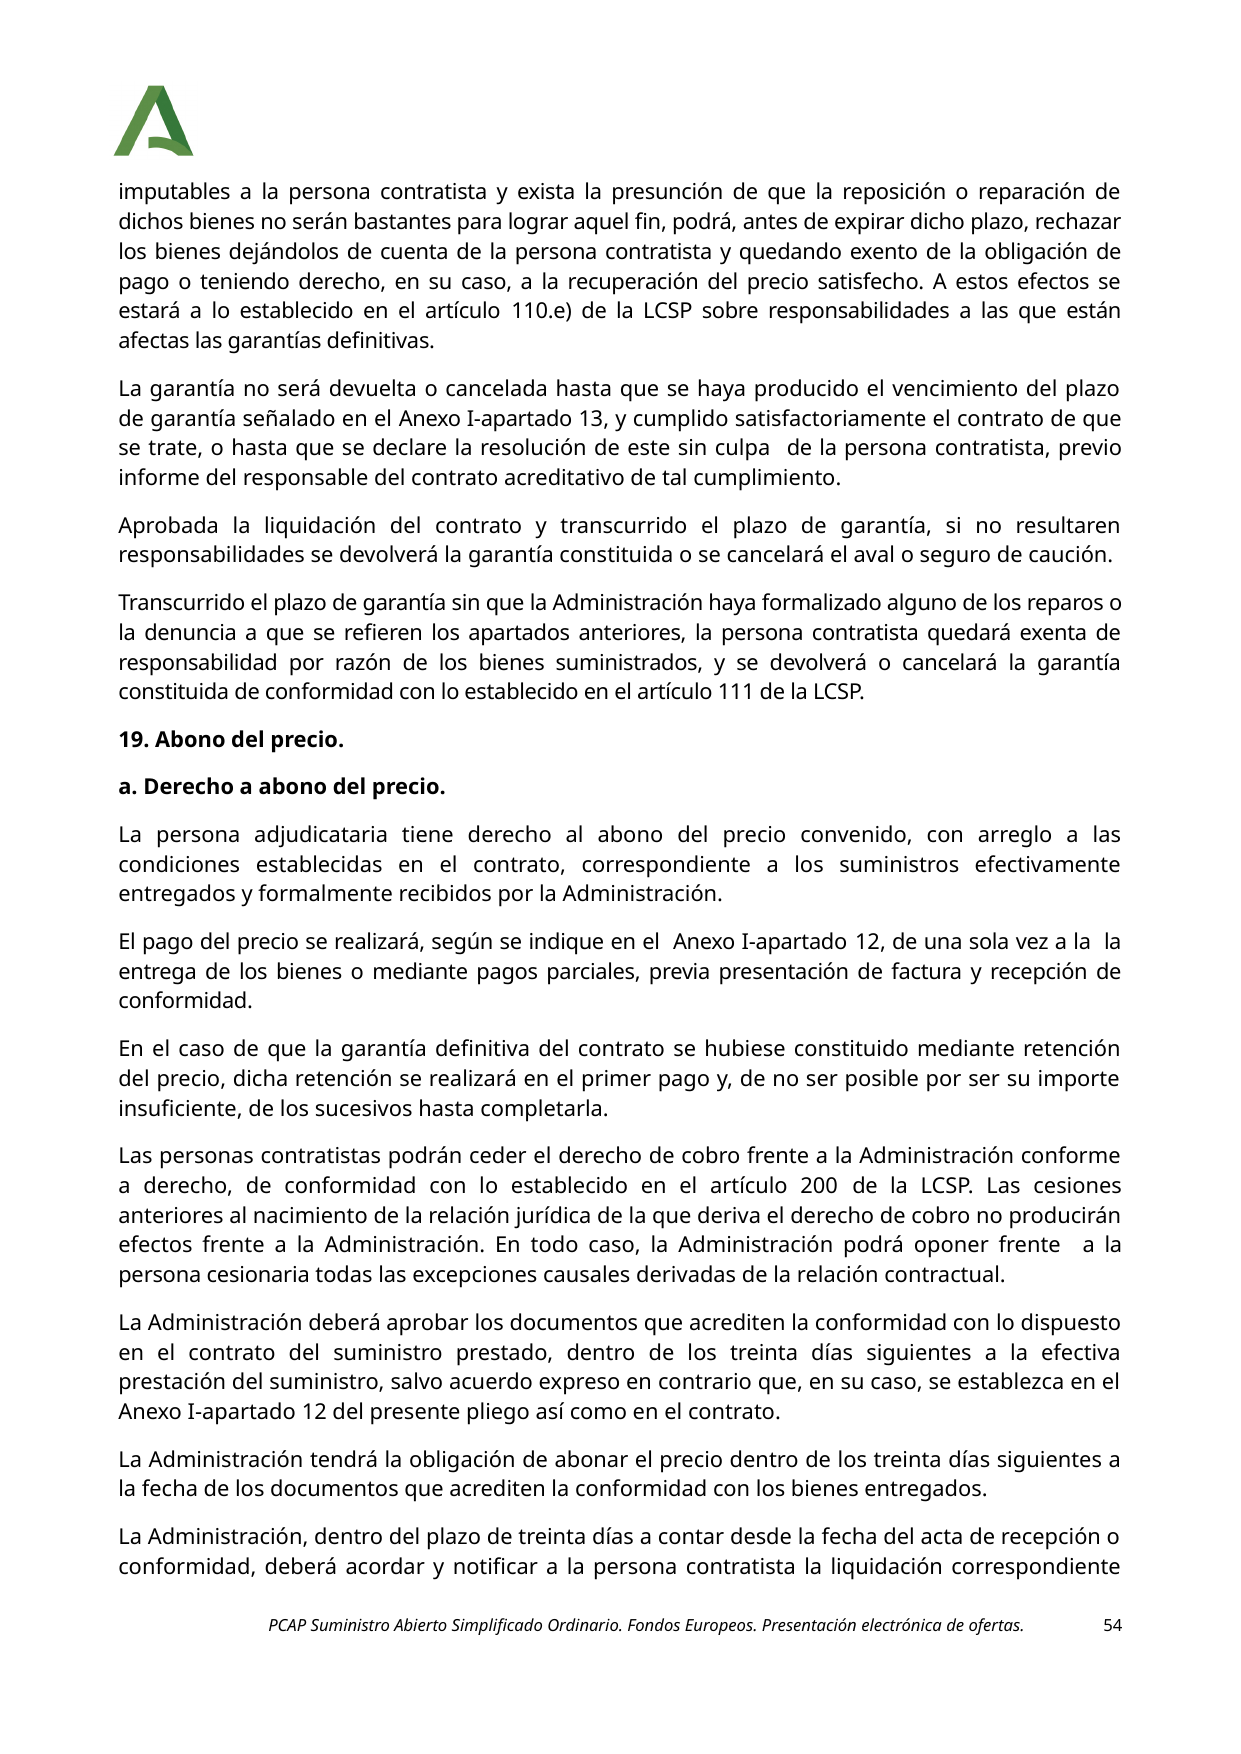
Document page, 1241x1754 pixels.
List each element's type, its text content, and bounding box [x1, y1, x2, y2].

subtitle 19. Abono del precio. [118, 724, 1122, 754]
text La garantía no será devuelta o cancelada hasta que se haya producido el vencimiento del plazo de garantía señalado en el Anexo I-apartado 13, y cumplido satisfactoriamente el contrato de que se trate, o hasta que se declare la resolución de este sin culpa de la persona contratista, previo informe del responsable del contrato acreditativo de tal cumplimiento. [118, 373, 1122, 492]
text Las personas contratistas podrán ceder el derecho de cobro frente a la Administración conforme a derecho, de conformidad con lo establecido en el artículo 200 de la LCSP. Las cesiones anteriores al nacimiento de la relación jurídica de la que deriva el derecho de cobro no producirán efectos frente a la Administración. En todo caso, la Administración podrá oponer frente a la persona cesionaria todas las excepciones causales derivadas de la relación contractual. [118, 1140, 1122, 1289]
text Aprobada la liquidación del contrato y transcurrido el plazo de garantía, si no resultaren responsabilidades se devolverá la garantía constituida o se cancelará el aval o seguro de caución. [118, 510, 1122, 569]
text imputables a la persona contratista y exista la presunción de que la reposición o reparación de dichos bienes no serán bastantes para lograr aquel fin, podrá, antes de expirar dicho plazo, rechazar los bienes dejándolos de cuenta de la persona contratista y quedando exento de la obligación de pago o teniendo derecho, en su caso, a la recuperación del precio satisfecho. A estos efectos se estará a lo establecido en el artículo 110.e) de la LCSP sobre responsabilidades a las que están afectas las garantías definitivas. [118, 176, 1122, 355]
picture [109, 81, 198, 160]
text La Administración deberá aprobar los documentos que acrediten la conformidad con lo dispuesto en el contrato del suministro prestado, dentro de los treinta días siguientes a la efectiva prestación del suministro, salvo acuerdo expreso en contrario que, en su caso, se establezca en el Anexo I-apartado 12 del presente pliego así como en el contrato. [118, 1307, 1122, 1426]
text La Administración tendrá la obligación de abonar el precio dentro de los treinta días siguientes a la fecha de los documentos que acrediten la conformidad con los bienes entregados. [118, 1444, 1122, 1503]
text La Administración, dentro del plazo de treinta días a contar desde la fecha del acta de recepción o conformidad, deberá acordar y notificar a la persona contratista la liquidación correspondiente [118, 1521, 1122, 1581]
text El pago del precio se realizará, según se indique en el Anexo I-apartado 12, de una sola vez a la la entrega de los bienes o mediante pagos parciales, previa presentación de factura y recepción de conformidad. [118, 926, 1122, 1015]
text a. Derecho a abono del precio. [118, 771, 1122, 801]
text Transcurrido el plazo de garantía sin que la Administración haya formalizado alguno de los reparos o la denuncia a que se refieren los apartados anteriores, la persona contratista quedará exenta de responsabilidad por razón de los bienes suministrados, y se devolverá o cancelará la garantía constituida de conformidad con lo establecido en el artículo 111 de la LCSP. [118, 587, 1122, 706]
text La persona adjudicataria tiene derecho al abono del precio convenido, con arreglo a las condiciones establecidas en el contrato, correspondiente a los suministros efectivamente entregados y formalmente recibidos por la Administración. [118, 819, 1122, 908]
text En el caso de que la garantía definitiva del contrato se hubiese constituido mediante retención del precio, dicha retención se realizará en el primer pago y, de no ser posible por ser su importe insuficiente, de los sucesivos hasta completarla. [118, 1033, 1122, 1122]
